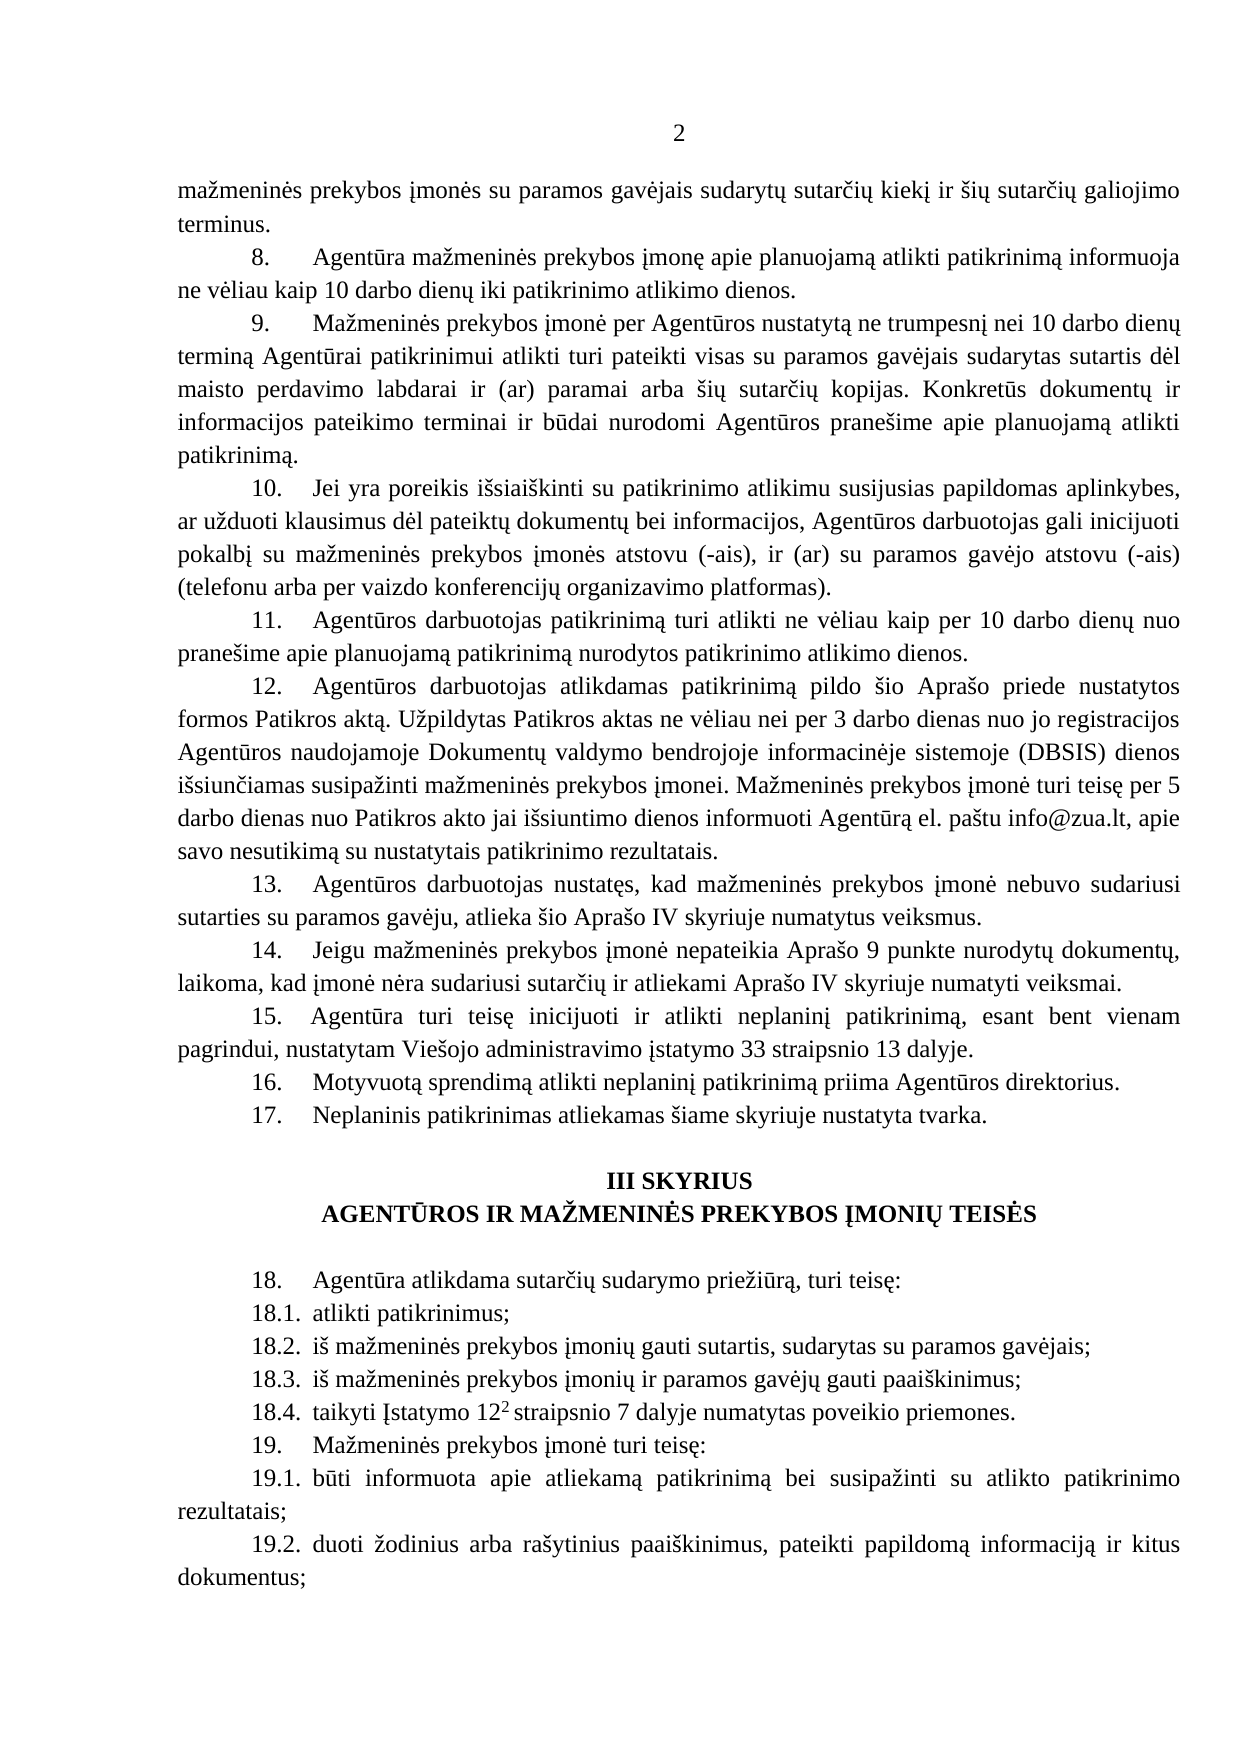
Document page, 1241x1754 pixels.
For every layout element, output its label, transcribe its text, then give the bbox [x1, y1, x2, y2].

text 14. Jeigu mažmeninės prekybos įmonė nepateikia Aprašo 9 punkte nurodytų dokumentų, laikoma, kad įmonė nėra sudariusi sutarčių ir atliekami Aprašo IV skyriuje numatyti veiksmai. [177, 935, 1181, 997]
text 18.3. iš mažmeninės prekybos įmonių ir paramos gavėjų gauti paaiškinimus; [177, 1364, 1181, 1393]
text 10. Jei yra poreikis išsiaiškinti su patikrinimo atlikimu susijusias papildomas aplinkybes, ar užduoti klausimus dėl pateiktų dokumentų bei informacijos, Agentūros darbuotojas gali inicijuoti pokalbį su mažmeninės prekybos įmonės atstovu (-ais), ir (ar) su paramos gavėjo atstovu (-ais) (telefonu arba per vaizdo konferencijų organizavimo platformas). [177, 473, 1181, 601]
text 19. Mažmeninės prekybos įmonė turi teisę: [177, 1430, 1181, 1459]
text 17. Neplaninis patikrinimas atliekamas šiame skyriuje nustatyta tvarka. [177, 1100, 1181, 1129]
text 19.1. būti informuota apie atliekamą patikrinimą bei susipažinti su atlikto patikrinimo rezultatais; [177, 1463, 1181, 1525]
text 18.4. taikyti Įstatymo 122 straipsnio 7 dalyje numatytas poveikio priemones. [177, 1397, 1181, 1426]
text 8. Agentūra mažmeninės prekybos įmonę apie planuojamą atlikti patikrinimą informuoja ne vėliau kaip 10 darbo dienų iki patikrinimo atlikimo dienos. [177, 242, 1181, 303]
text 9. Mažmeninės prekybos įmonė per Agentūros nustatytą ne trumpesnį nei 10 darbo dienų terminą Agentūrai patikrinimui atlikti turi pateikti visas su paramos gavėjais sudarytas sutartis dėl maisto perdavimo labdarai ir (ar) paramai arba šių sutarčių kopijas. Konkretūs dokumentų ir informacijos pateikimo terminai ir būdai nurodomi Agentūros pranešime apie planuojamą atlikti patikrinimą. [177, 308, 1181, 468]
text 18. Agentūra atlikdama sutarčių sudarymo priežiūrą, turi teisę: [177, 1265, 1181, 1294]
text AGENTŪROS IR MAŽMENINĖS PREKYBOS ĮMONIŲ TEISĖS [177, 1199, 1181, 1228]
text 18.1. atlikti patikrinimus; [177, 1298, 1181, 1327]
text mažmeninės prekybos įmonės su paramos gavėjais sudarytų sutarčių kiekį ir šių sutarčių galiojimo terminus. [177, 176, 1181, 237]
text 16. Motyvuotą sprendimą atlikti neplaninį patikrinimą priima Agentūros direktorius. [177, 1067, 1181, 1096]
text 18.2. iš mažmeninės prekybos įmonių gauti sutartis, sudarytas su paramos gavėjais; [177, 1331, 1181, 1360]
text III SKYRIUS [177, 1166, 1181, 1195]
text 12. Agentūros darbuotojas atlikdamas patikrinimą pildo šio Aprašo priede nustatytos formos Patikros aktą. Užpildytas Patikros aktas ne vėliau nei per 3 darbo dienas nuo jo registracijos Agentūros naudojamoje Dokumentų valdymo bendrojoje informacinėje sistemoje (DBSIS) dienos išsiunčiamas susipažinti mažmeninės prekybos įmonei. Mažmeninės prekybos įmonė turi teisę per 5 darbo dienas nuo Patikros akto jai išsiuntimo dienos informuoti Agentūrą el. paštu info@zua.lt, apie savo nesutikimą su nustatytais patikrinimo rezultatais. [177, 671, 1181, 865]
text 11. Agentūros darbuotojas patikrinimą turi atlikti ne vėliau kaip per 10 darbo dienų nuo pranešime apie planuojamą patikrinimą nurodytos patikrinimo atlikimo dienos. [177, 605, 1181, 667]
text 13. Agentūros darbuotojas nustatęs, kad mažmeninės prekybos įmonė nebuvo sudariusi sutarties su paramos gavėju, atlieka šio Aprašo IV skyriuje numatytus veiksmus. [177, 869, 1181, 931]
text 19.2. duoti žodinius arba rašytinius paaiškinimus, pateikti papildomą informaciją ir kitus dokumentus; [177, 1529, 1181, 1591]
text 15. Agentūra turi teisę inicijuoti ir atlikti neplaninį patikrinimą, esant bent vienam pagrindui, nustatytam Viešojo administravimo įstatymo 33 straipsnio 13 dalyje. [177, 1001, 1181, 1063]
